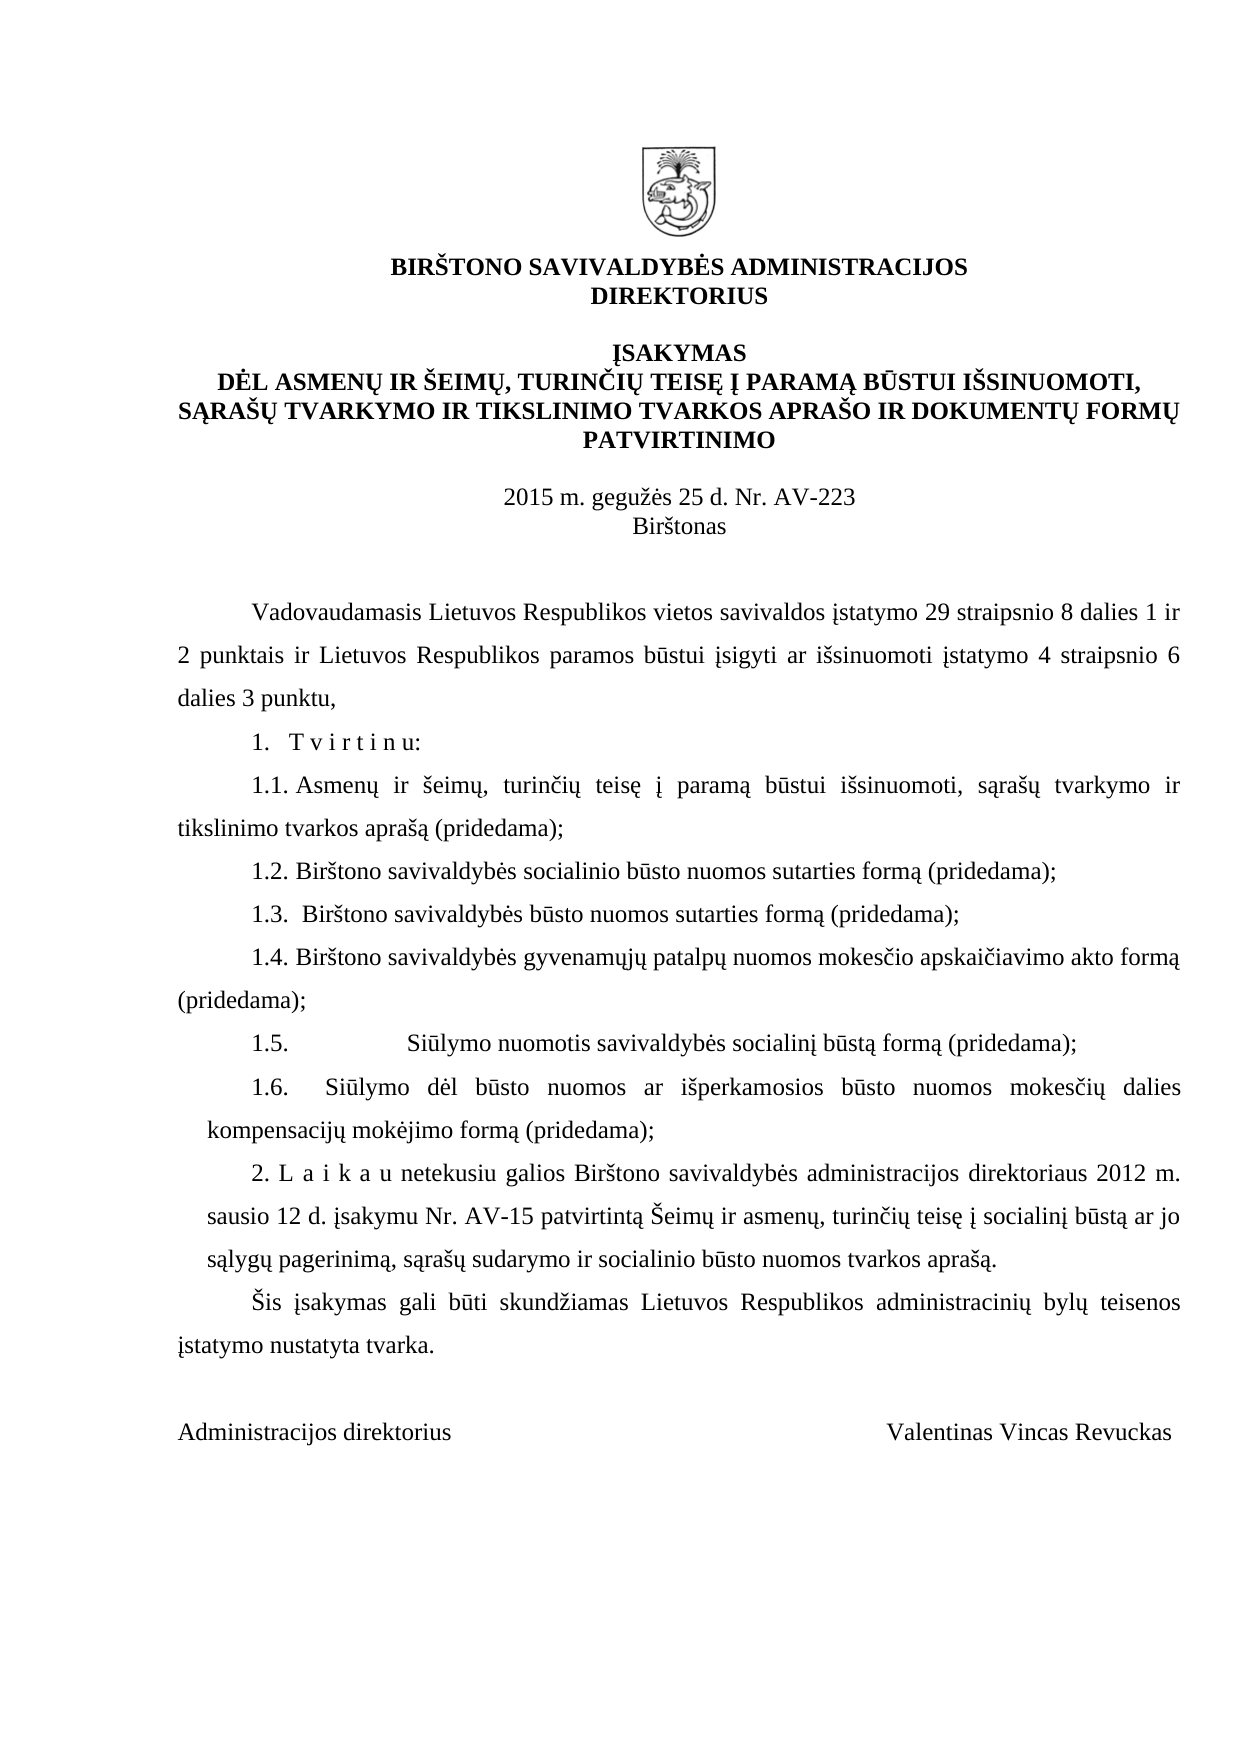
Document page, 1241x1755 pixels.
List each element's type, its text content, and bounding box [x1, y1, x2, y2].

text 1.6. Siūlymo dėl būsto nuomos ar išperkamosios būsto nuomos mokesčių dalies kompensacijų mokėjimo formą (pridedama); [207, 1072, 1182, 1143]
text 1.2. Birštono savivaldybės socialinio būsto nuomos sutarties formą (pridedama); [251, 856, 1181, 885]
text 1.5. Siūlymo nuomotis savivaldybės socialinį būstą formą (pridedama); [251, 1028, 1181, 1057]
text 2015 m. gegužės 25 d. Nr. AV-223 [177, 482, 1181, 511]
text 1.3. Birštono savivaldybės būsto nuomos sutarties formą (pridedama); [251, 899, 1181, 928]
text Vadovaudamasis Lietuvos Respublikos vietos savivaldos įstatymo 29 straipsnio 8 dalies 1 ir 2 punktais ir Lietuvos Respublikos paramos būstui įsigyti ar išsinuomoti įstatymo 4 straipsnio 6 dalies 3 punktu, [177, 597, 1181, 712]
text Administracijos direktorius Valentinas Vincas Revuckas [177, 1417, 1181, 1445]
text ĮSAKYMAS [177, 338, 1181, 367]
text BIRŠTONO SAVIVALDYBĖS ADMINISTRACIJOS [177, 252, 1181, 281]
text Birštonas [177, 511, 1181, 540]
text 1.4. Birštono savivaldybės gyvenamųjų patalpų nuomos mokesčio apskaičiavimo akto formą (pridedama); [177, 942, 1181, 1014]
text DĖL ASMENŲ IR ŠEIMŲ, TURINČIŲ TEISĘ Į PARAMĄ BŪSTUI IŠSINUOMOTI, SĄRAŠŲ TVARKYMO IR TIKSLINIMO TVARKOS APRAŠO IR DOKUMENTŲ FORMŲ PATVIRTINIMO [177, 367, 1181, 453]
text 1.1. Asmenų ir šeimų, turinčių teisę į paramą būstui išsinuomoti, sąrašų tvarkymo ir tikslinimo tvarkos aprašą (pridedama); [177, 770, 1181, 842]
text 1. T v i r t i n u: [251, 727, 1181, 755]
text 2. L a i k a u netekusiu galios Birštono savivaldybės administracijos direktoriaus 2012 m. sausio 12 d. įsakymu Nr. AV-15 patvirtintą Šeimų ir asmenų, turinčių teisę į socialinį būstą ar jo sąlygų pagerinimą, sąrašų sudarymo ir socialinio būsto nuomos tvarkos aprašą. [207, 1158, 1182, 1273]
text Šis įsakymas gali būti skundžiamas Lietuvos Respublikos administracinių bylų teisenos įstatymo nustatyta tvarka. [177, 1287, 1181, 1359]
text DIREKTORIUS [177, 281, 1181, 310]
